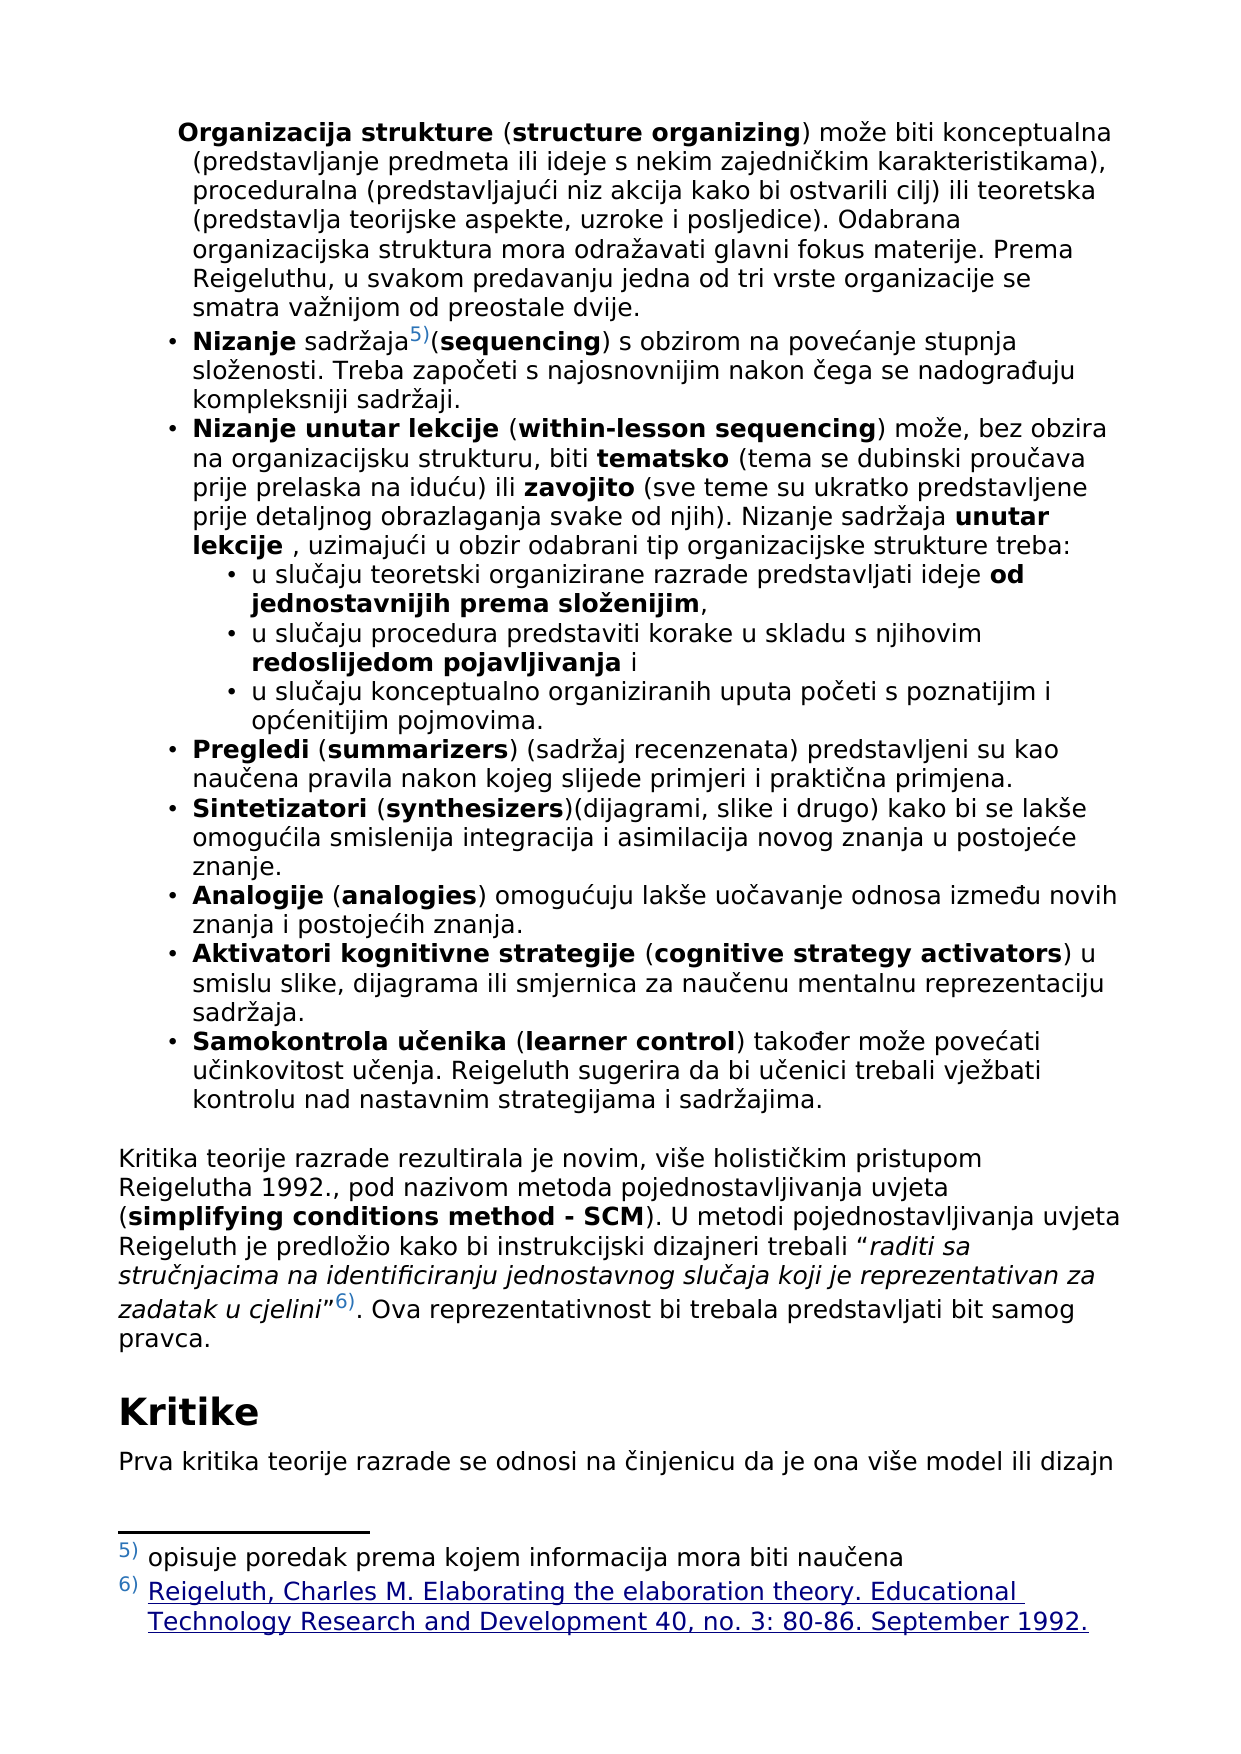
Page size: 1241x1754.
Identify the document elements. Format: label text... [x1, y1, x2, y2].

list opisuje poredak prema kojem informacija mora biti naučena [118, 1538, 1122, 1573]
list Aktivatori kognitivne strategije (cognitive strategy activators) u smislu slike, dijagrama ili smjernica za naučenu mentalnu reprezentaciju sadržaja. [177, 940, 1122, 1027]
list u slučaju procedura predstaviti korake u skladu s njihovim redoslijedom pojavljivanja i [236, 619, 1122, 677]
text Kritika teorije razrade rezultirala je novim, više holističkim pristupom Reigelutha 1992., pod nazivom metoda pojednostavljivanja uvjeta (simplifying conditions method - SCM). U metodi pojednostavljivanja uvjeta Reigeluth je predložio kako bi instrukcijski dizajneri trebali “raditi sa stručnjacima na identificiranju jednostavnog slučaja koji je reprezentativan za zadatak u cjelini”. Ova reprezentativnost bi trebala predstavljati bit samog pravca. [118, 1144, 1122, 1353]
list u slučaju konceptualno organiziranih uputa početi s poznatijim i općenitijim pojmovima. [236, 677, 1122, 736]
text Reigeluth, Charles M. Elaborating the elaboration theory. Educational Technology Research and Development 40, no. 3: 80-86. September 1992. [118, 1573, 1122, 1636]
list Organizacija strukture (structure organizing) može biti konceptualna (predstavljanje predmeta ili ideje s nekim zajedničkim karakteristikama), proceduralna (predstavljajući niz akcija kako bi ostvarili cilj) ili teoretska (predstavlja teorijske aspekte, uzroke i posljedice). Odabrana organizacijska struktura mora odražavati glavni fokus materije. Prema Reigeluthu, u svakom predavanju jedna od tri vrste organizacije se smatra važnijom od preostale dvije. [177, 118, 1122, 322]
list Analogije (analogies) omogućuju lakše uočavanje odnosa između novih znanja i postojećih znanja. [177, 881, 1122, 940]
subtitle Kritike [118, 1391, 1122, 1434]
list Sintetizatori (synthesizers)(dijagrami, slike i drugo) kako bi se lakše omogućila smislenija integracija i asimilacija novog znanja u postojeće znanje. [177, 794, 1122, 881]
list u slučaju teoretski organizirane razrade predstavljati ideje od jednostavnijih prema složenijim, [236, 561, 1122, 619]
list Nizanje sadržaja(sequencing) s obzirom na povećanje stupnja složenosti. Treba započeti s najosnovnijim nakon čega se nadograđuju kompleksniji sadržaji. [177, 322, 1122, 415]
text Prva kritika teorije razrade se odnosi na činjenicu da je ona više model ili dizajn [118, 1447, 1122, 1476]
list Nizanje unutar lekcije (within-lesson sequencing) može, bez obzira na organizacijsku strukturu, biti tematsko (tema se dubinski proučava prije prelaska na iduću) ili zavojito (sve teme su ukratko predstavljene prije detaljnog obrazlaganja svake od njih). Nizanje sadržaja unutar lekcije , uzimajući u obzir odabrani tip organizacijske strukture treba: [177, 415, 1122, 561]
list Samokontrola učenika (learner control) također može povećati učinkovitost učenja. Reigeluth sugerira da bi učenici trebali vježbati kontrolu nad nastavnim strategijama i sadržajima. [177, 1027, 1122, 1115]
list Pregledi (summarizers) (sadržaj recenzenata) predstavljeni su kao naučena pravila nakon kojeg slijede primjeri i praktična primjena. [177, 736, 1122, 794]
